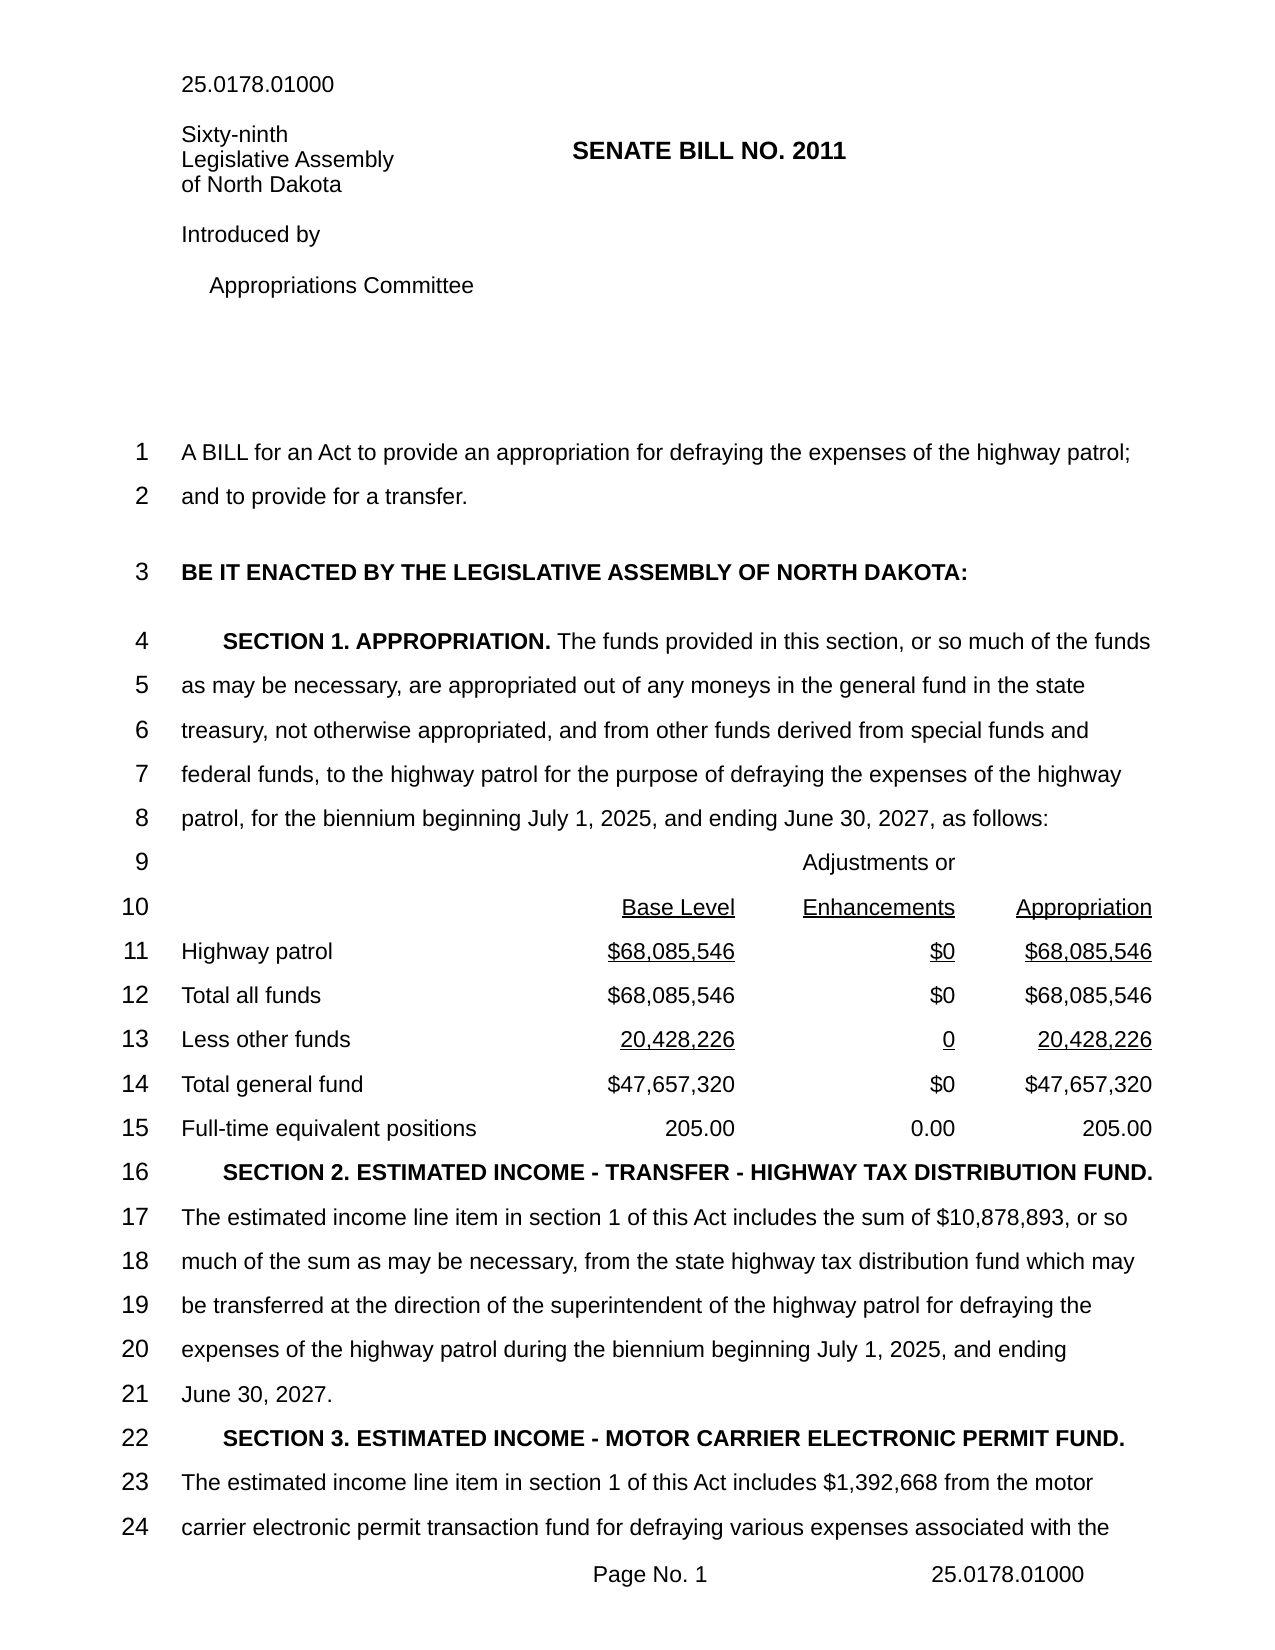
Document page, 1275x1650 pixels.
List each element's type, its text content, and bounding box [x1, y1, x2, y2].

text . [181, 73, 1154, 133]
text SECTION 1. APPROPRIATION. The funds provided in this section, or so much of the funds as may be necessary, are appropriated out of any moneys in the general fund in the state treasury, not otherwise appropriated, and from other funds derived from special funds and federal funds, to the highway patrol for the purpose of defraying the expenses of the highway patrol, for the biennium beginning July 1, 2025, and ending June 30, 2027, as follows: [181, 614, 1154, 835]
text SECTION 2. ESTIMATED INCOME - TRANSFER - HIGHWAY TAX DISTRIBUTION FUND. The estimated income line item in section 1 of this Act includes the sum of $10,878,893, or so much of the sum as may be necessary, from the state highway tax distribution fund which may be transferred at the direction of the superintendent of the highway patrol for defraying the expenses of the highway patrol during the biennium beginning July 1, 2025, and ending June 30, 2027. [181, 1145, 1154, 1411]
title BILL NO. [565, 136, 846, 165]
text SECTION 3. ESTIMATED INCOME - MOTOR CARRIER ELECTRONIC PERMIT FUND. The estimated income line item in section 1 of this Act includes $1,392,668 from the motor carrier electronic permit transaction fund for defraying various expenses associated with the [181, 1411, 1154, 1544]
text Legislative Assembly [181, 148, 1154, 173]
text Appropriations Committee [209, 275, 1154, 298]
title A BILL for an Act to provide an appropriation for defraying the expenses of the highway patrol; and to provide for a transfer. [181, 425, 1154, 513]
text of North Dakota [181, 173, 1154, 198]
text Introduced by [181, 223, 1154, 248]
text BE IT ENACTED BY THE LEGISLATIVE ASSEMBLY OF NORTH DAKOTA: [181, 545, 1154, 589]
text Adjustments or Base Level Enhancements Appropriation Highway patrol $68,085,546 $0 $68,085,546 Total all funds $68,085,546 $0 $68,085,546 Less other funds 20,428,226 0 20,428,226 Total general fund $47,657,320 $0 $47,657,320 Full-time equivalent positions 205.00 0.00 205.00 [181, 835, 1154, 1145]
